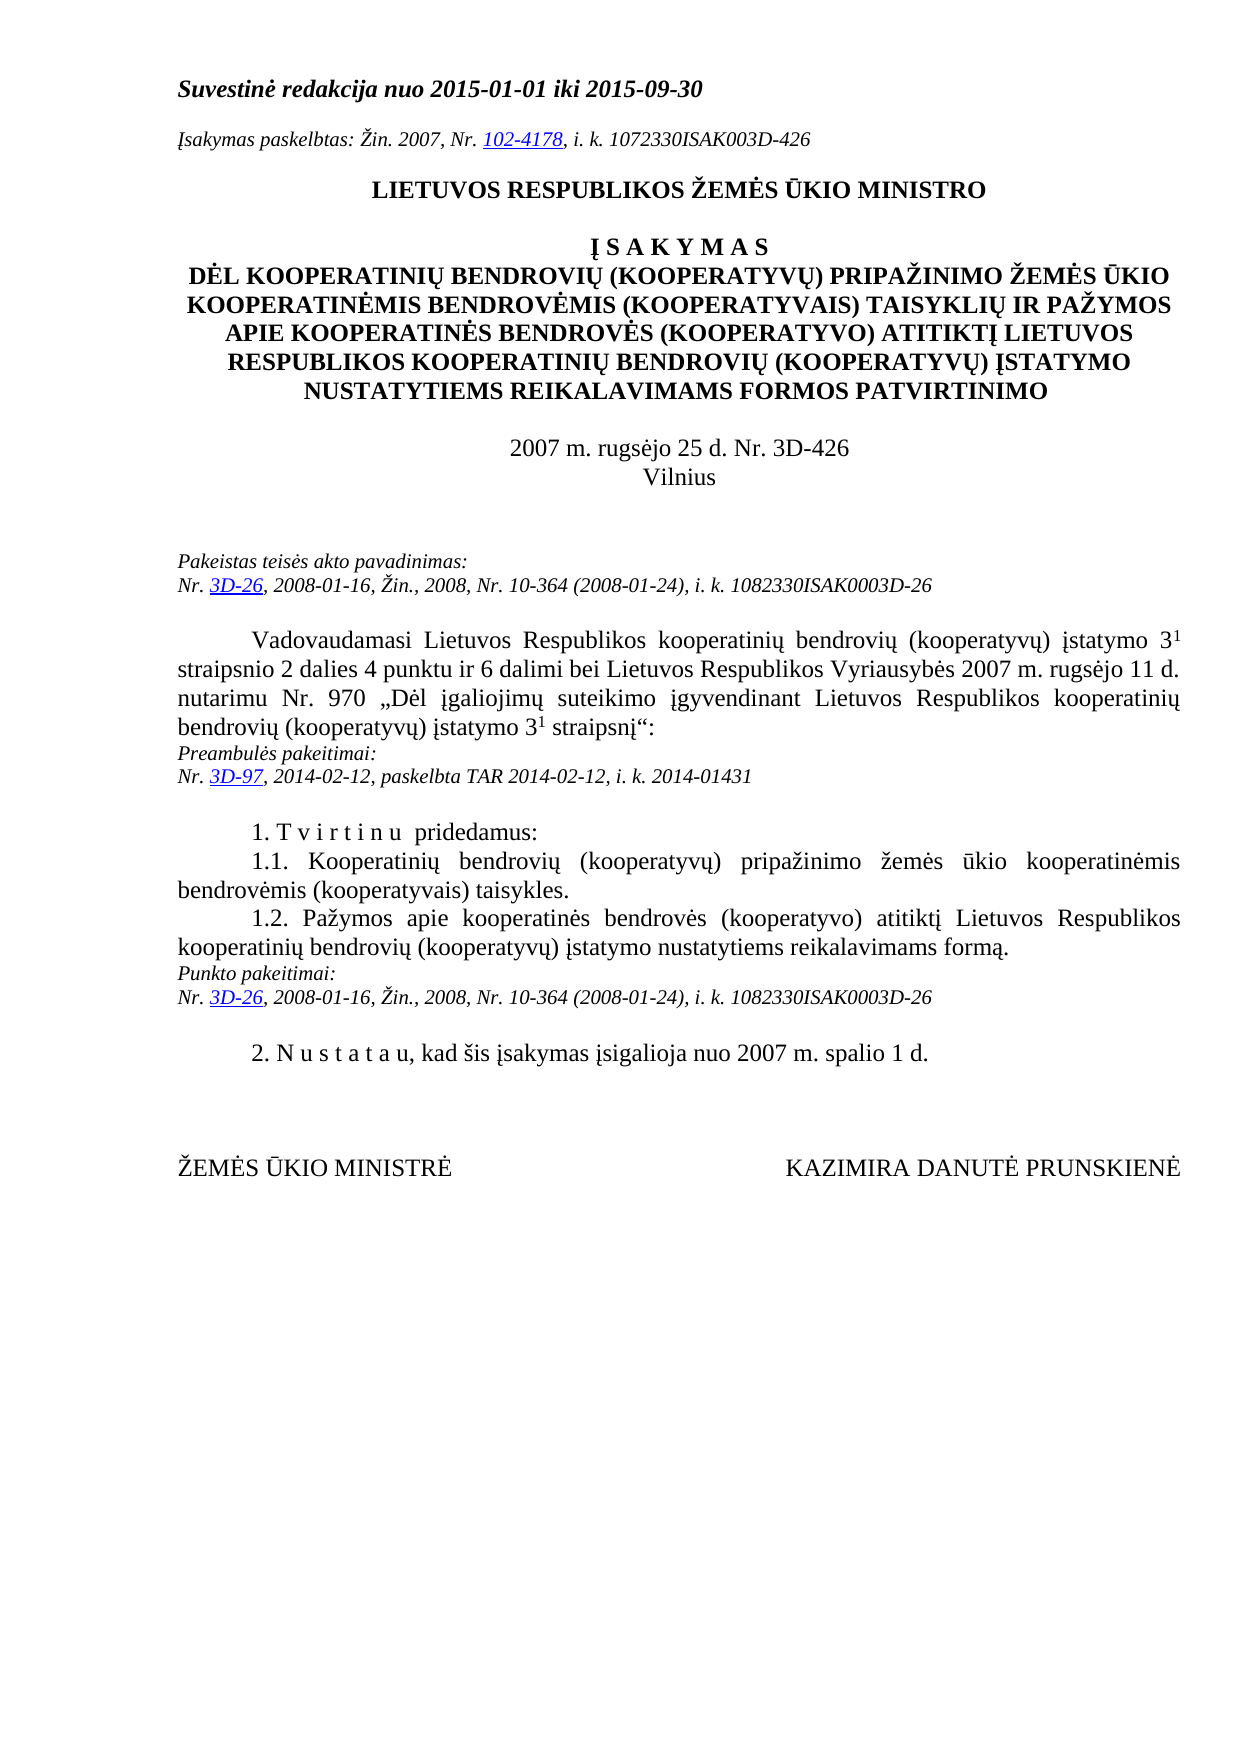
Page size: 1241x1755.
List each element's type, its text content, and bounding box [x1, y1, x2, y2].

text Nr. 3D-97, 2014-02-12, paskelbta TAR 2014-02-12, i. k. 2014-01431 [177, 764, 1181, 788]
text 1.2. Pažymos apie kooperatinės bendrovės (kooperatyvo) atitiktį Lietuvos Respublikos kooperatinių bendrovių (kooperatyvų) įstatymo nustatytiems reikalavimams formą. [177, 903, 1181, 961]
text Vilnius [177, 462, 1181, 491]
text LIETUVOS RESPUBLIKOS ŽEMĖS ŪKIO MINISTRO [177, 175, 1181, 203]
text 2. Nustatau, kad šis įsakymas įsigalioja nuo 2007 m. spalio 1 d. [177, 1038, 1181, 1067]
text Nr. 3D-26, 2008-01-16, Žin., 2008, Nr. 10-364 (2008-01-24), i. k. 1082330ISAK0003D-26 [177, 573, 1181, 597]
text Suvestinė redakcija nuo 2015-01-01 iki 2015-09-30 [177, 74, 1181, 103]
text 1.1. Kooperatinių bendrovių (kooperatyvų) pripažinimo žemės ūkio kooperatinėmis bendrovėmis (kooperatyvais) taisykles. [177, 846, 1181, 903]
text Įsakymas paskelbtas: Žin. 2007, Nr. 102-4178, i. k. 1072330ISAK003D-426 [177, 127, 1181, 151]
text 2007 m. rugsėjo 25 d. Nr. 3D-426 [177, 433, 1181, 462]
text ŽEMĖS ŪKIO MINISTRĖ KAZIMIRA DANUTĖ PRUNSKIENĖ [177, 1153, 1181, 1182]
text Punkto pakeitimai: [177, 961, 1181, 985]
text Preambulės pakeitimai: [177, 740, 1181, 764]
text DĖL KOOPERATINIŲ BENDROVIŲ (KOOPERATYVŲ) PRIPAŽINIMO ŽEMĖS ŪKIO KOOPERATINĖMIS BENDROVĖMIS (KOOPERATYVAIS) TAISYKLIŲ IR PAŽYMOS APIE KOOPERATINĖS BENDROVĖS (KOOPERATYVO) ATITIKTĮ LIETUVOS RESPUBLIKOS KOOPERATINIŲ BENDROVIŲ (KOOPERATYVŲ) ĮSTATYMO NUSTATYTIEMS REIKALAVIMAMS FORMOS PATVIRTINIMO [177, 261, 1181, 405]
text Į S A K Y M A S [177, 232, 1181, 261]
text Nr. 3D-26, 2008-01-16, Žin., 2008, Nr. 10-364 (2008-01-24), i. k. 1082330ISAK0003D-26 [177, 985, 1181, 1009]
text Pakeistas teisės akto pavadinimas: [177, 548, 1181, 573]
text 1. Tvirtinu pridedamus: [177, 817, 1181, 846]
text Vadovaudamasi Lietuvos Respublikos kooperatinių bendrovių (kooperatyvų) įstatymo 31 straipsnio 2 dalies 4 punktu ir 6 dalimi bei Lietuvos Respublikos Vyriausybės 2007 m. rugsėjo 11 d. nutarimu Nr. 970 „Dėl įgaliojimų suteikimo įgyvendinant Lietuvos Respublikos kooperatinių bendrovių (kooperatyvų) įstatymo 31 straipsnį“: [177, 625, 1181, 740]
